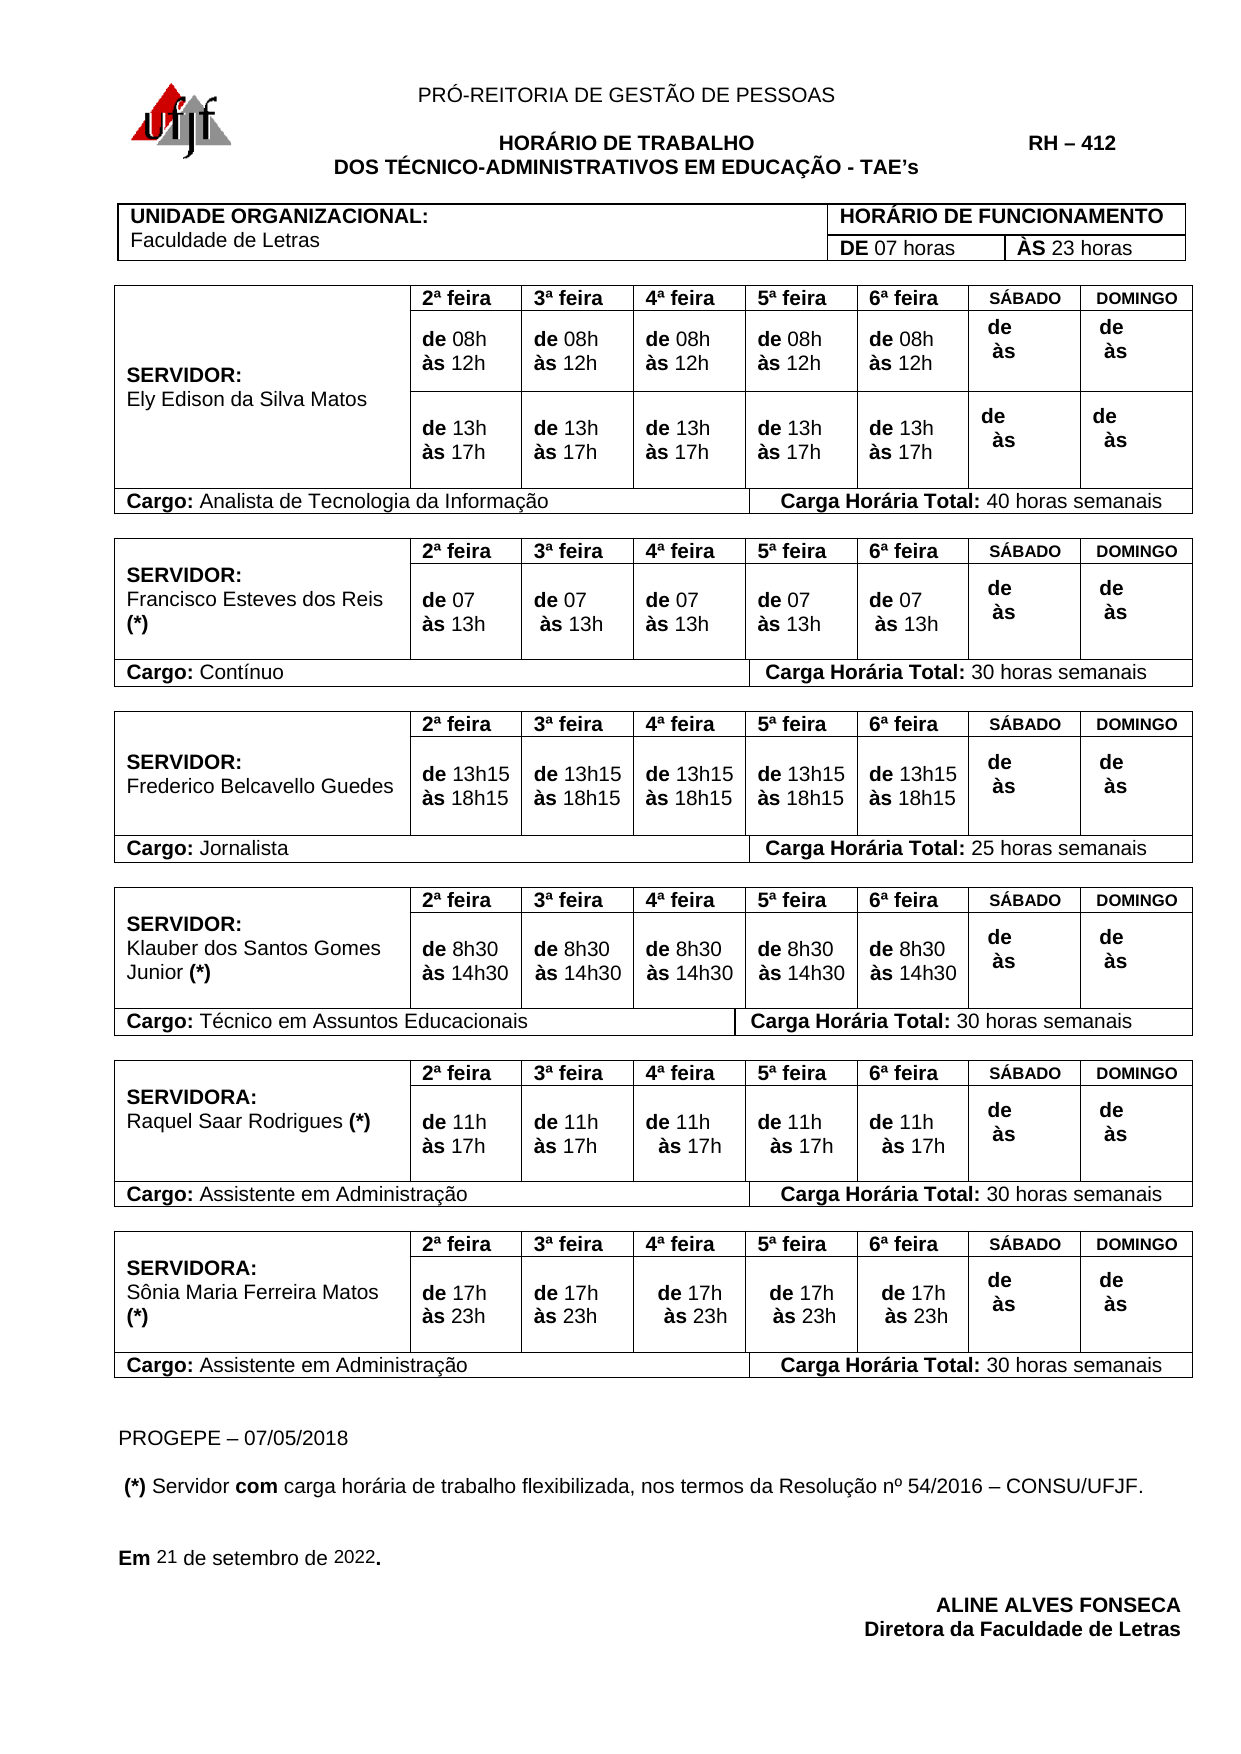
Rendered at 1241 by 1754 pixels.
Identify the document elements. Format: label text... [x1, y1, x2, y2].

table_cell de 13h15 às 18h15 [858, 737, 968, 835]
table_cell de 8h30 às 14h30 [411, 913, 521, 1008]
table_cell de 08h às 12h [522, 311, 633, 391]
table_header DOMINGO [1081, 539, 1192, 563]
table_cell de às [1081, 564, 1192, 659]
table_header SÁBADO [969, 888, 1080, 912]
table_header 6ª feira [858, 1232, 968, 1256]
table_cell de 11h às 17h [634, 1086, 745, 1181]
table_header 2ª feira [411, 1061, 521, 1085]
table_cell de 13h às 17h [522, 392, 633, 488]
table_header 4ª feira [634, 1061, 745, 1085]
table_cell Carga Horária Total: 30 horas semanais [750, 660, 1192, 686]
table_cell de 13h15 às 18h15 [522, 737, 633, 835]
table_cell Cargo: Assistente em Administração [115, 1182, 749, 1206]
table_cell Cargo: Contínuo [115, 660, 749, 686]
table_header 5ª feira [746, 286, 857, 310]
table_cell Carga Horária Total: 40 horas semanais [750, 489, 1192, 513]
table_header 4ª feira [634, 286, 745, 310]
subtitle ALINE ALVES FONSECA [118, 1593, 1181, 1617]
table_cell de 07 às 13h [746, 564, 857, 659]
table_cell de 17h às 23h [858, 1257, 968, 1352]
table_header 6ª feira [858, 712, 968, 736]
table_header SÁBADO [969, 1232, 1080, 1256]
table_header 4ª feira [634, 1232, 745, 1256]
table_header DOMINGO [1081, 1232, 1192, 1256]
table_header 2ª feira [411, 1232, 521, 1256]
table_cell de 08h às 12h [411, 311, 521, 391]
table_header 4ª feira [634, 712, 745, 736]
table_cell de 13h15 às 18h15 [411, 737, 521, 835]
table_header SERVIDOR: Ely Edison da Silva Matos [115, 286, 410, 488]
table_header 5ª feira [746, 1061, 857, 1085]
table_cell de 13h15 às 18h15 [746, 737, 857, 835]
table_cell DE 07 horas [828, 236, 1004, 259]
table_cell de às [1081, 1086, 1192, 1181]
table_header SÁBADO [969, 1061, 1080, 1085]
table_header 6ª feira [858, 286, 968, 310]
table_cell de 17h às 23h [634, 1257, 745, 1352]
table_cell de 11h às 17h [411, 1086, 521, 1181]
table_cell Cargo: Assistente em Administração [115, 1353, 749, 1377]
table_header 4ª feira [634, 888, 745, 912]
table_cell de 11h às 17h [858, 1086, 968, 1181]
table_cell de 08h às 12h [746, 311, 857, 391]
table_cell Cargo: Técnico em Assuntos Educacionais [115, 1009, 734, 1035]
table_cell de 8h30 às 14h30 [634, 913, 745, 1008]
table_cell de 07 às 13h [522, 564, 633, 659]
table_header 6ª feira [858, 539, 968, 563]
table_cell de 13h15 às 18h15 [634, 737, 745, 835]
subtitle Em 21 de setembro de 2022. [118, 1545, 1181, 1569]
table_cell Cargo: Jornalista [115, 836, 749, 862]
table_cell Carga Horária Total: 30 horas semanais [750, 1353, 1192, 1377]
table_cell de às [969, 564, 1080, 659]
table_cell HORÁRIO DE FUNCIONAMENTO [828, 205, 1185, 234]
table_header SERVIDORA: Raquel Saar Rodrigues (*) [115, 1061, 410, 1181]
table_cell Cargo: Analista de Tecnologia da Informação [115, 489, 749, 513]
table_cell Carga Horária Total: 30 horas semanais [736, 1009, 1192, 1035]
table_header 2ª feira [411, 539, 521, 563]
table_header SERVIDOR: Francisco Esteves dos Reis (*) [115, 539, 410, 659]
subtitle Diretora da Faculdade de Letras [118, 1617, 1181, 1641]
table_header DOMINGO [1081, 888, 1192, 912]
table_header DOMINGO [1081, 286, 1192, 310]
table_cell de 17h às 23h [411, 1257, 521, 1352]
table_cell de às [969, 913, 1080, 1008]
table_cell de 13h às 17h [411, 392, 521, 488]
table_cell de 08h às 12h [858, 311, 968, 391]
table_cell de às [1081, 913, 1192, 1008]
table_header SÁBADO [969, 286, 1080, 310]
table_header RH – 412 [1016, 83, 1185, 203]
table_cell de às [1081, 737, 1192, 835]
subtitle (*) Servidor com carga horária de trabalho flexibilizada, nos termos da Resolução nº 54/2016 – CONSU/UFJF. [118, 1473, 1181, 1497]
table_header 3ª feira [522, 286, 633, 310]
table_cell Carga Horária Total: 25 horas semanais [750, 836, 1192, 862]
table_header 2ª feira [411, 712, 521, 736]
table_header 5ª feira [746, 888, 857, 912]
table_cell de às [1081, 392, 1192, 488]
table_header DOMINGO [1081, 1061, 1192, 1085]
table_cell de 11h às 17h [746, 1086, 857, 1181]
table_cell de 08h às 12h [634, 311, 745, 391]
table_header 5ª feira [746, 712, 857, 736]
table_header SÁBADO [969, 539, 1080, 563]
table_cell de 8h30 às 14h30 [522, 913, 633, 1008]
table_header [118, 83, 236, 203]
table_cell de às [1081, 1257, 1192, 1352]
table_header 4ª feira [634, 539, 745, 563]
table_header 3ª feira [522, 712, 633, 736]
table_header 3ª feira [522, 1061, 633, 1085]
table_cell Carga Horária Total: 30 horas semanais [750, 1182, 1192, 1206]
table_header 5ª feira [746, 1232, 857, 1256]
table_cell de às [969, 392, 1080, 488]
table_header 2ª feira [411, 286, 521, 310]
table_cell de 11h às 17h [522, 1086, 633, 1181]
table_header SERVIDORA: Sônia Maria Ferreira Matos (*) [115, 1232, 410, 1352]
table_header 6ª feira [858, 1061, 968, 1085]
table_header 3ª feira [522, 1232, 633, 1256]
table_header PRÓ-REITORIA DE GESTÃO DE PESSOAS HORÁRIO DE TRABALHO DOS TÉCNICO-ADMINISTRATIVOS EM EDUCAÇÃO - TAE’s [236, 83, 1016, 203]
table_header 3ª feira [522, 539, 633, 563]
table_header DOMINGO [1081, 712, 1192, 736]
table_header SERVIDOR: Klauber dos Santos Gomes Junior (*) [115, 888, 410, 1008]
table_cell de 07 às 13h [858, 564, 968, 659]
table_cell de 13h às 17h [634, 392, 745, 488]
table_cell ÀS 23 horas [1006, 236, 1185, 259]
table_header 6ª feira [858, 888, 968, 912]
table_header 3ª feira [522, 888, 633, 912]
table_cell de 8h30 às 14h30 [858, 913, 968, 1008]
table_cell de 13h às 17h [746, 392, 857, 488]
subtitle PROGEPE – 07/05/2018 [118, 1426, 1181, 1449]
table_cell de 17h às 23h [746, 1257, 857, 1352]
table_cell UNIDADE ORGANIZACIONAL: Faculdade de Letras [119, 205, 827, 259]
table_cell de às [969, 1257, 1080, 1352]
table_header 5ª feira [746, 539, 857, 563]
table_cell de às [969, 311, 1080, 391]
table_cell de às [1081, 311, 1192, 391]
table_cell de às [969, 737, 1080, 835]
table_cell de 13h às 17h [858, 392, 968, 488]
table_cell de 07 às 13h [411, 564, 521, 659]
table_cell de 8h30 às 14h30 [746, 913, 857, 1008]
table_header SERVIDOR: Frederico Belcavello Guedes [115, 712, 410, 835]
table_cell de 07 às 13h [634, 564, 745, 659]
table_cell de 17h às 23h [522, 1257, 633, 1352]
table_cell de às [969, 1086, 1080, 1181]
table_header SÁBADO [969, 712, 1080, 736]
table_header 2ª feira [411, 888, 521, 912]
